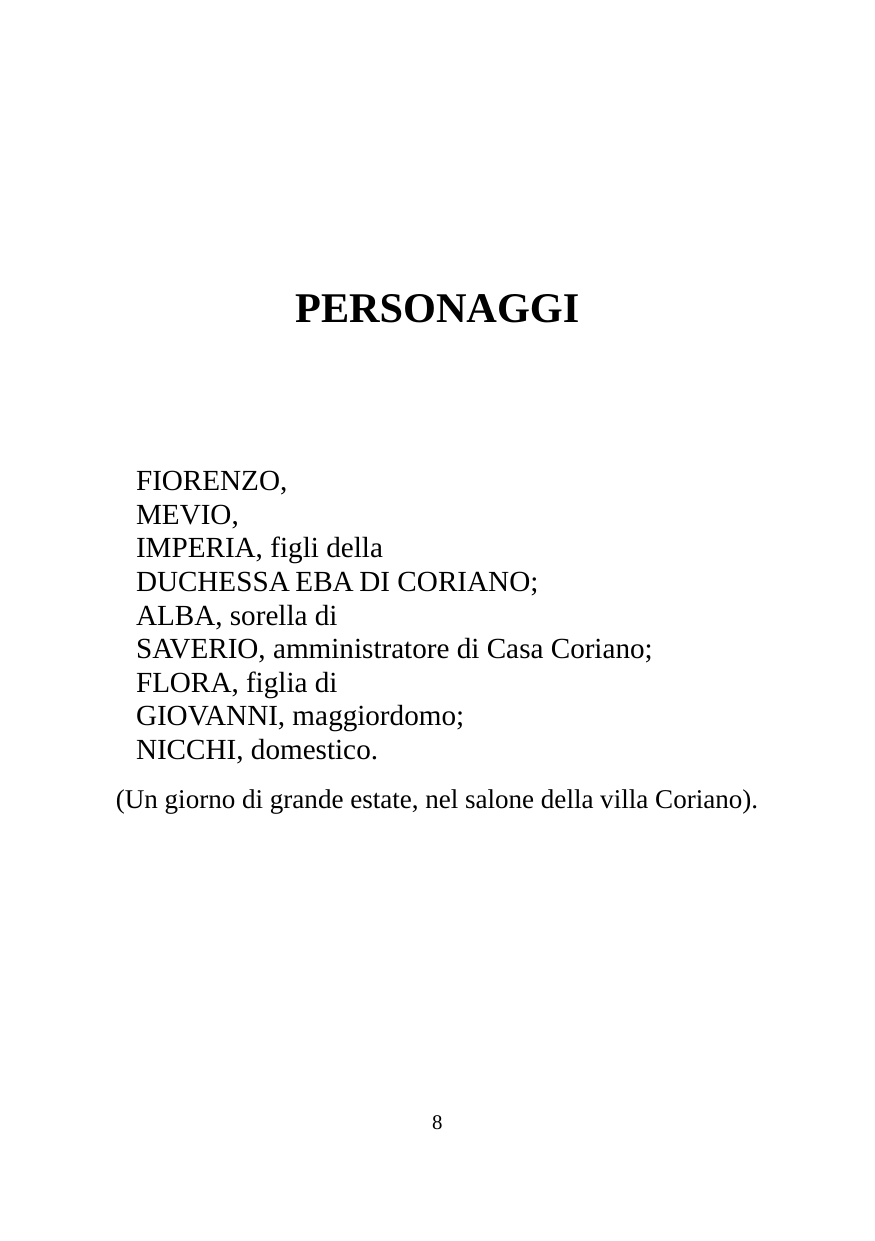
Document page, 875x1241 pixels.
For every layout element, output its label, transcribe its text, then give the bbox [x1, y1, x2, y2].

subtitle PERSONAGGI [106, 283, 768, 332]
text SAVERIO, amministratore di Casa Coriano; [106, 631, 768, 665]
text MEVIO, [106, 497, 768, 531]
text GIOVANNI, maggiordomo; [106, 698, 768, 732]
text (Un giorno di grande estate, nel salone della villa Coriano). [106, 783, 768, 814]
text DUCHESSA EBA DI CORIANO; [106, 564, 768, 598]
text FLORA, figlia di [106, 665, 768, 698]
text NICCHI, domestico. [106, 732, 768, 765]
text IMPERIA, figli della [106, 531, 768, 564]
text ALBA, sorella di [106, 598, 768, 631]
text FIORENZO, [106, 463, 768, 497]
